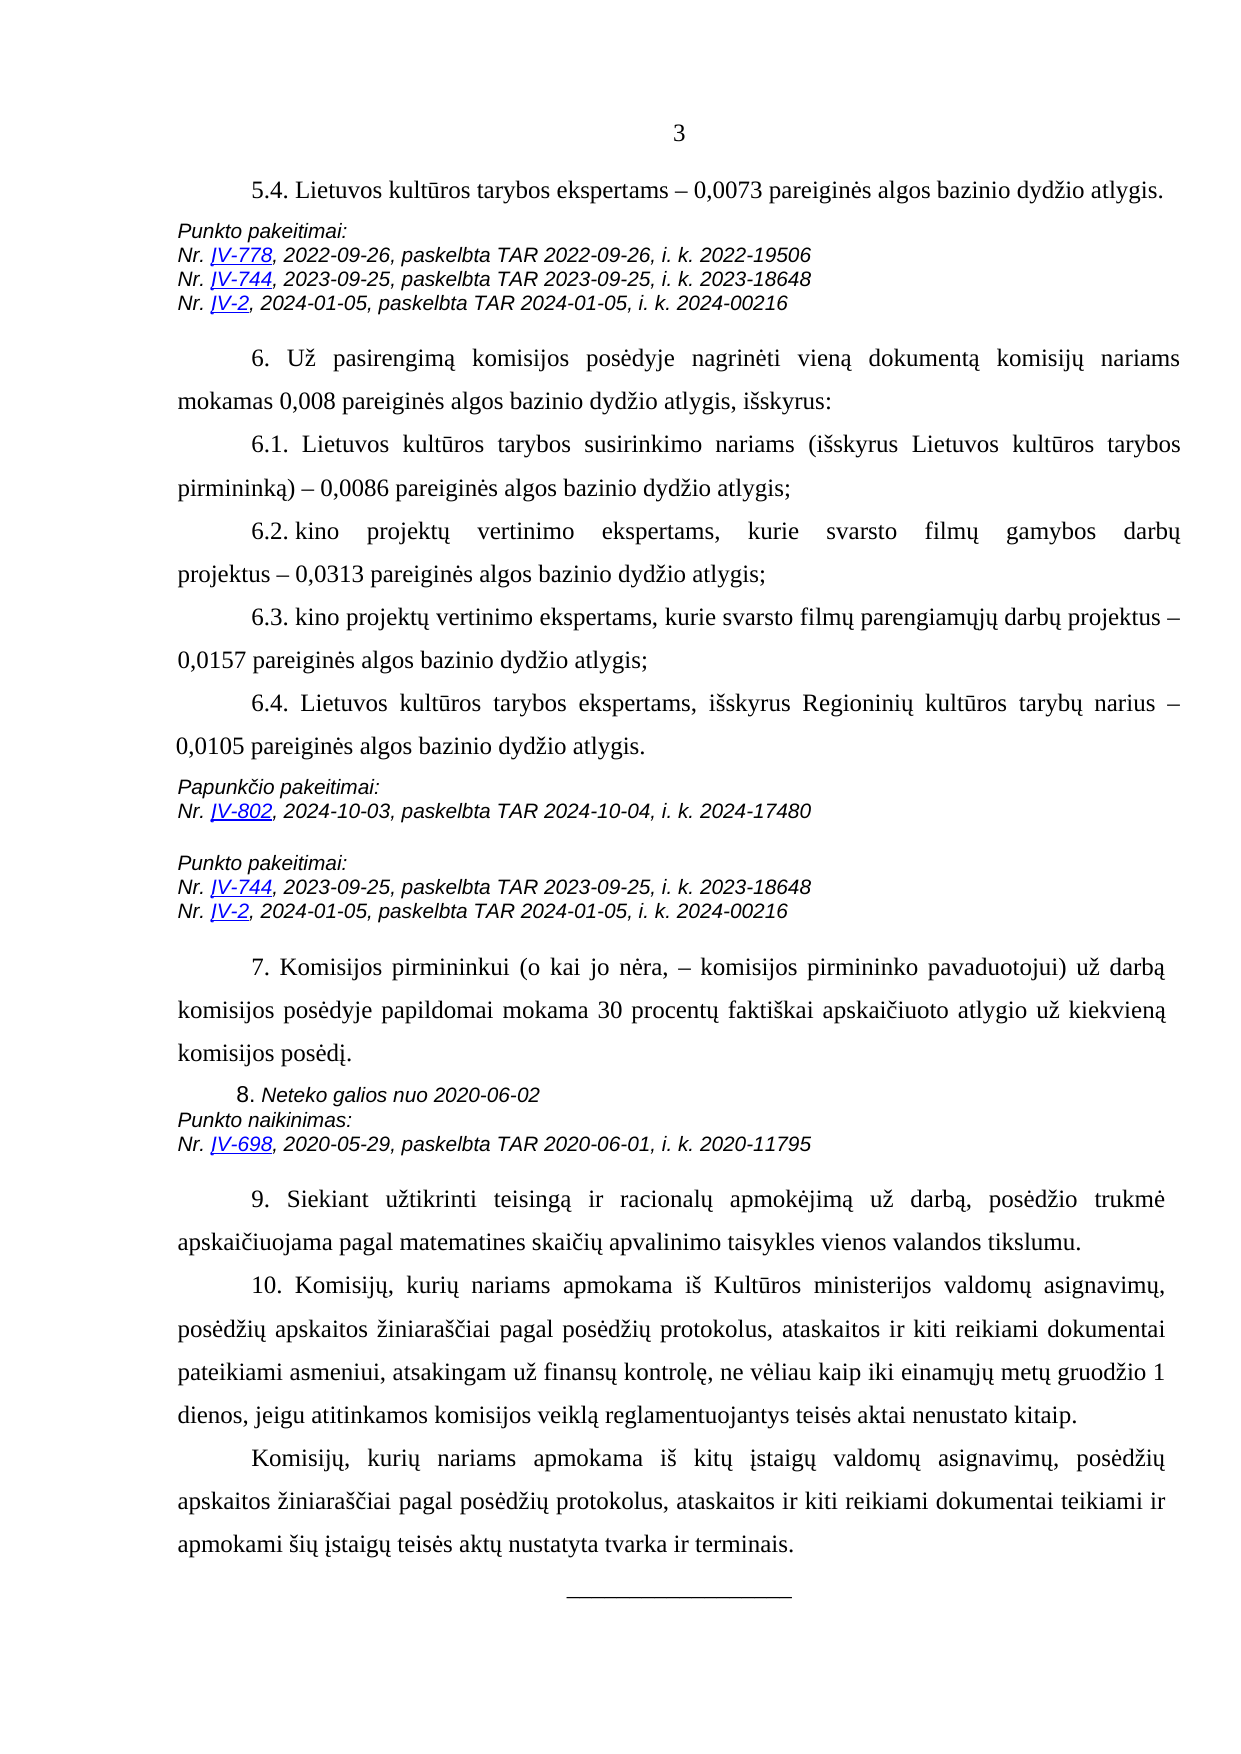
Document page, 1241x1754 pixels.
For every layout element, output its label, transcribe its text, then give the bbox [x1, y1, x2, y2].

text Nr. ĮV-744, 2023-09-25, paskelbta TAR 2023-09-25, i. k. 2023-18648 [177, 875, 1181, 899]
text 6.2. kino projektų vertinimo ekspertams, kurie svarsto filmų gamybos darbų projektus – 0,0313 pareiginės algos bazinio dydžio atlygis; [177, 516, 1181, 588]
text __________________ [177, 1572, 1181, 1601]
text 7. Komisijos pirmininkui (o kai jo nėra, – komisijos pirmininko pavaduotojui) už darbą komisijos posėdyje papildomai mokama 30 procentų faktiškai apskaičiuoto atlygio už kiekvieną komisijos posėdį. [177, 952, 1166, 1067]
text Nr. ĮV-698, 2020-05-29, paskelbta TAR 2020-06-01, i. k. 2020-11795 [177, 1132, 1181, 1156]
text 6.4. Lietuvos kultūros tarybos ekspertams, išskyrus Regioninių kultūros tarybų narius – 0,0105 pareiginės algos bazinio dydžio atlygis. [176, 688, 1181, 760]
text 5.4. Lietuvos kultūros tarybos ekspertams – 0,0073 pareiginės algos bazinio dydžio atlygis. [177, 176, 1181, 204]
text 8. Neteko galios nuo 2020-06-02 [177, 1081, 1181, 1108]
text Nr. ĮV-2, 2024-01-05, paskelbta TAR 2024-01-05, i. k. 2024-00216 [177, 899, 1181, 923]
text Punkto pakeitimai: [177, 219, 1181, 243]
text Nr. ĮV-778, 2022-09-26, paskelbta TAR 2022-09-26, i. k. 2022-19506 [177, 243, 1181, 267]
text Punkto naikinimas: [177, 1108, 1181, 1132]
text 9. Siekiant užtikrinti teisingą ir racionalų apmokėjimą už darbą, posėdžio trukmė apskaičiuojama pagal matematines skaičių apvalinimo taisykles vienos valandos tikslumu. [177, 1184, 1166, 1256]
text Papunkčio pakeitimai: [177, 774, 1181, 798]
text Nr. ĮV-802, 2024-10-03, paskelbta TAR 2024-10-04, i. k. 2024-17480 [177, 798, 1181, 822]
text 6.1. Lietuvos kultūros tarybos susirinkimo nariams (išskyrus Lietuvos kultūros tarybos pirmininką) – 0,0086 pareiginės algos bazinio dydžio atlygis; [177, 429, 1181, 501]
text Komisijų, kurių nariams apmokama iš kitų įstaigų valdomų asignavimų, posėdžių apskaitos žiniaraščiai pagal posėdžių protokolus, ataskaitos ir kiti reikiami dokumentai teikiami ir apmokami šių įstaigų teisės aktų nustatyta tvarka ir terminais. [177, 1443, 1166, 1558]
text Nr. ĮV-744, 2023-09-25, paskelbta TAR 2023-09-25, i. k. 2023-18648 [177, 267, 1181, 291]
text 10. Komisijų, kurių nariams apmokama iš Kultūros ministerijos valdomų asignavimų, posėdžių apskaitos žiniaraščiai pagal posėdžių protokolus, ataskaitos ir kiti reikiami dokumentai pateikiami asmeniui, atsakingam už finansų kontrolę, ne vėliau kaip iki einamųjų metų gruodžio 1 dienos, jeigu atitinkamos komisijos veiklą reglamentuojantys teisės aktai nenustato kitaip. [177, 1271, 1166, 1429]
text Punkto pakeitimai: [177, 851, 1181, 875]
text 6. Už pasirengimą komisijos posėdyje nagrinėti vieną dokumentą komisijų nariams mokamas 0,008 pareiginės algos bazinio dydžio atlygis, išskyrus: [177, 343, 1181, 415]
text Nr. ĮV-2, 2024-01-05, paskelbta TAR 2024-01-05, i. k. 2024-00216 [177, 291, 1181, 314]
text 6.3. kino projektų vertinimo ekspertams, kurie svarsto filmų parengiamųjų darbų projektus – 0,0157 pareiginės algos bazinio dydžio atlygis; [177, 602, 1181, 674]
